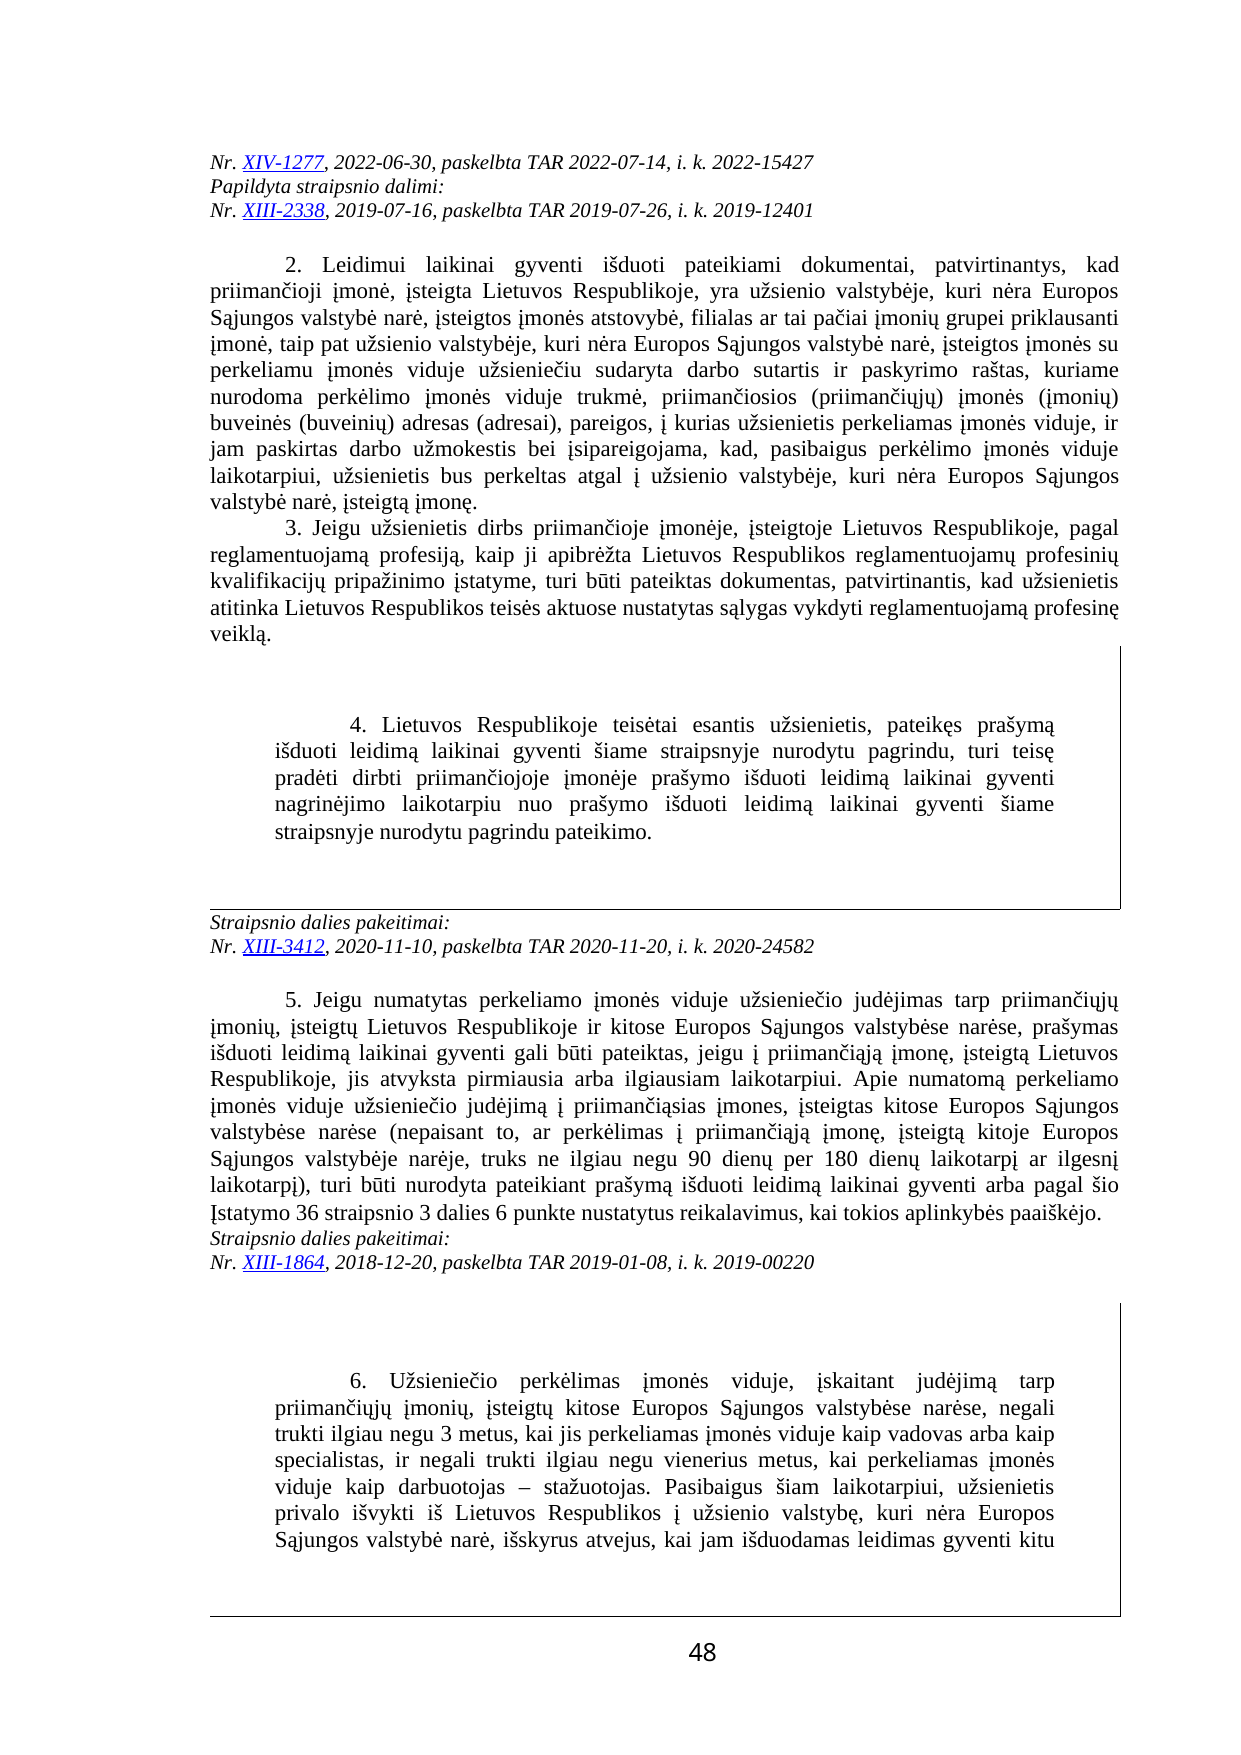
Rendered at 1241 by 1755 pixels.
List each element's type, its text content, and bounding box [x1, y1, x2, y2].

text 4. Lietuvos Respublikoje teisėtai esantis užsienietis, pateikęs prašymą išduoti leidimą laikinai gyventi šiame straipsnyje nurodytu pagrindu, turi teisę pradėti dirbti priimančiojoje įmonėje prašymo išduoti leidimą laikinai gyventi nagrinėjimo laikotarpiu nuo prašymo išduoti leidimą laikinai gyventi šiame straipsnyje nurodytu pagrindu pateikimo. [210, 646, 1120, 909]
text 5. Jeigu numatytas perkeliamo įmonės viduje užsieniečio judėjimas tarp priimančiųjų įmonių, įsteigtų Lietuvos Respublikoje ir kitose Europos Sąjungos valstybėse narėse, prašymas išduoti leidimą laikinai gyventi gali būti pateiktas, jeigu į priimančiąją įmonę, įsteigtą Lietuvos Respublikoje, jis atvyksta pirmiausia arba ilgiausiam laikotarpiui. Apie numatomą perkeliamo įmonės viduje užsieniečio judėjimą į priimančiąsias įmones, įsteigtas kitose Europos Sąjungos valstybėse narėse (nepaisant to, ar perkėlimas į priimančiąją įmonę, įsteigtą kitoje Europos Sąjungos valstybėje narėje, truks ne ilgiau negu 90 dienų per 180 dienų laikotarpį ar ilgesnį laikotarpį), turi būti nurodyta pateikiant prašymą išduoti leidimą laikinai gyventi arba pagal šio Įstatymo 36 straipsnio 3 dalies 6 punkte nustatytus reikalavimus, kai tokios aplinkybės paaiškėjo. [210, 986, 1120, 1226]
text Nr. XIII-2338, 2019-07-16, paskelbta TAR 2019-07-26, i. k. 2019-12401 [210, 198, 1120, 222]
text Papildyta straipsnio dalimi: [210, 174, 1120, 198]
text 6. Užsieniečio perkėlimas įmonės viduje, įskaitant judėjimą tarp priimančiųjų įmonių, įsteigtų kitose Europos Sąjungos valstybėse narėse, negali trukti ilgiau negu 3 metus, kai jis perkeliamas įmonės viduje kaip vadovas arba kaip specialistas, ir negali trukti ilgiau negu vienerius metus, kai perkeliamas įmonės viduje kaip darbuotojas – stažuotojas. Pasibaigus šiam laikotarpiui, užsienietis privalo išvykti iš Lietuvos Respublikos į užsienio valstybę, kuri nėra Europos Sąjungos valstybė narė, išskyrus atvejus, kai jam išduodamas leidimas gyventi kitu [210, 1303, 1120, 1616]
text 2. Leidimui laikinai gyventi išduoti pateikiami dokumentai, patvirtinantys, kad priimančioji įmonė, įsteigta Lietuvos Respublikoje, yra užsienio valstybėje, kuri nėra Europos Sąjungos valstybė narė, įsteigtos įmonės atstovybė, filialas ar tai pačiai įmonių grupei priklausanti įmonė, taip pat užsienio valstybėje, kuri nėra Europos Sąjungos valstybė narė, įsteigtos įmonės su perkeliamu įmonės viduje užsieniečiu sudaryta darbo sutartis ir paskyrimo raštas, kuriame nurodoma perkėlimo įmonės viduje trukmė, priimančiosios (priimančiųjų) įmonės (įmonių) buveinės (buveinių) adresas (adresai), pareigos, į kurias užsienietis perkeliamas įmonės viduje, ir jam paskirtas darbo užmokestis bei įsipareigojama, kad, pasibaigus perkėlimo įmonės viduje laikotarpiui, užsienietis bus perkeltas atgal į užsienio valstybėje, kuri nėra Europos Sąjungos valstybė narė, įsteigtą įmonę. [210, 251, 1120, 514]
text Straipsnio dalies pakeitimai: [210, 1226, 1120, 1250]
text Straipsnio dalies pakeitimai: [210, 909, 1120, 934]
text Nr. XIV-1277, 2022-06-30, paskelbta TAR 2022-07-14, i. k. 2022-15427 [210, 150, 1120, 174]
text 3. Jeigu užsienietis dirbs priimančioje įmonėje, įsteigtoje Lietuvos Respublikoje, pagal reglamentuojamą profesiją, kaip ji apibrėžta Lietuvos Respublikos reglamentuojamų profesinių kvalifikacijų pripažinimo įstatyme, turi būti pateiktas dokumentas, patvirtinantis, kad užsienietis atitinka Lietuvos Respublikos teisės aktuose nustatytas sąlygas vykdyti reglamentuojamą profesinę veiklą. [210, 514, 1120, 646]
text Nr. XIII-3412, 2020-11-10, paskelbta TAR 2020-11-20, i. k. 2020-24582 [210, 934, 1120, 958]
text Nr. XIII-1864, 2018-12-20, paskelbta TAR 2019-01-08, i. k. 2019-00220 [210, 1250, 1120, 1274]
